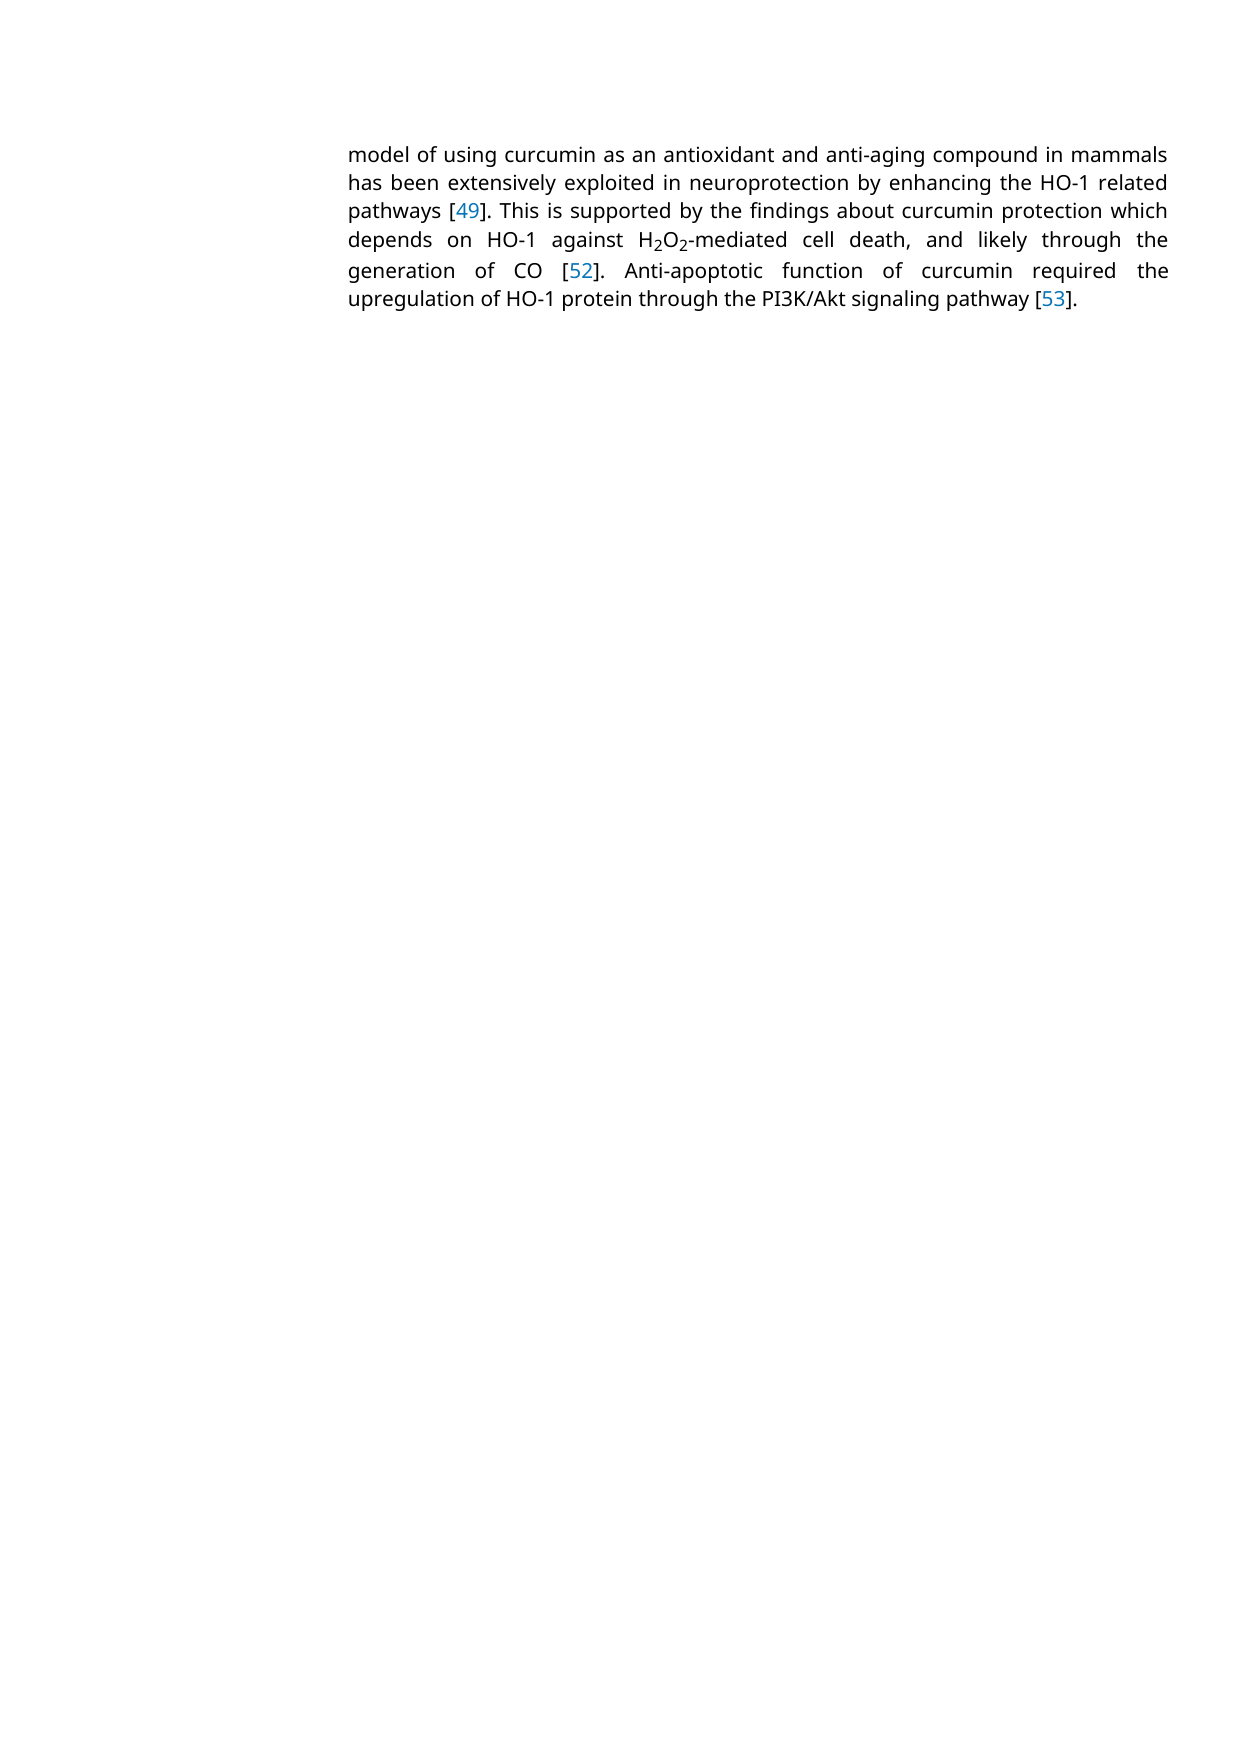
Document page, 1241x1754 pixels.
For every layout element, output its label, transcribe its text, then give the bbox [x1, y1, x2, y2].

text model of using curcumin as an antioxidant and anti-aging compound in mammals has been extensively exploited in neuroprotection by enhancing the HO-1 related pathways [49]. This is supported by the findings about curcumin protection which depends on HO-1 against H2O2-mediated cell death, and likely through the generation of CO [52]. Anti-apoptotic function of curcumin required the upregulation of HO-1 protein through the PI3K/Akt signaling pathway [53]. [348, 140, 1169, 313]
